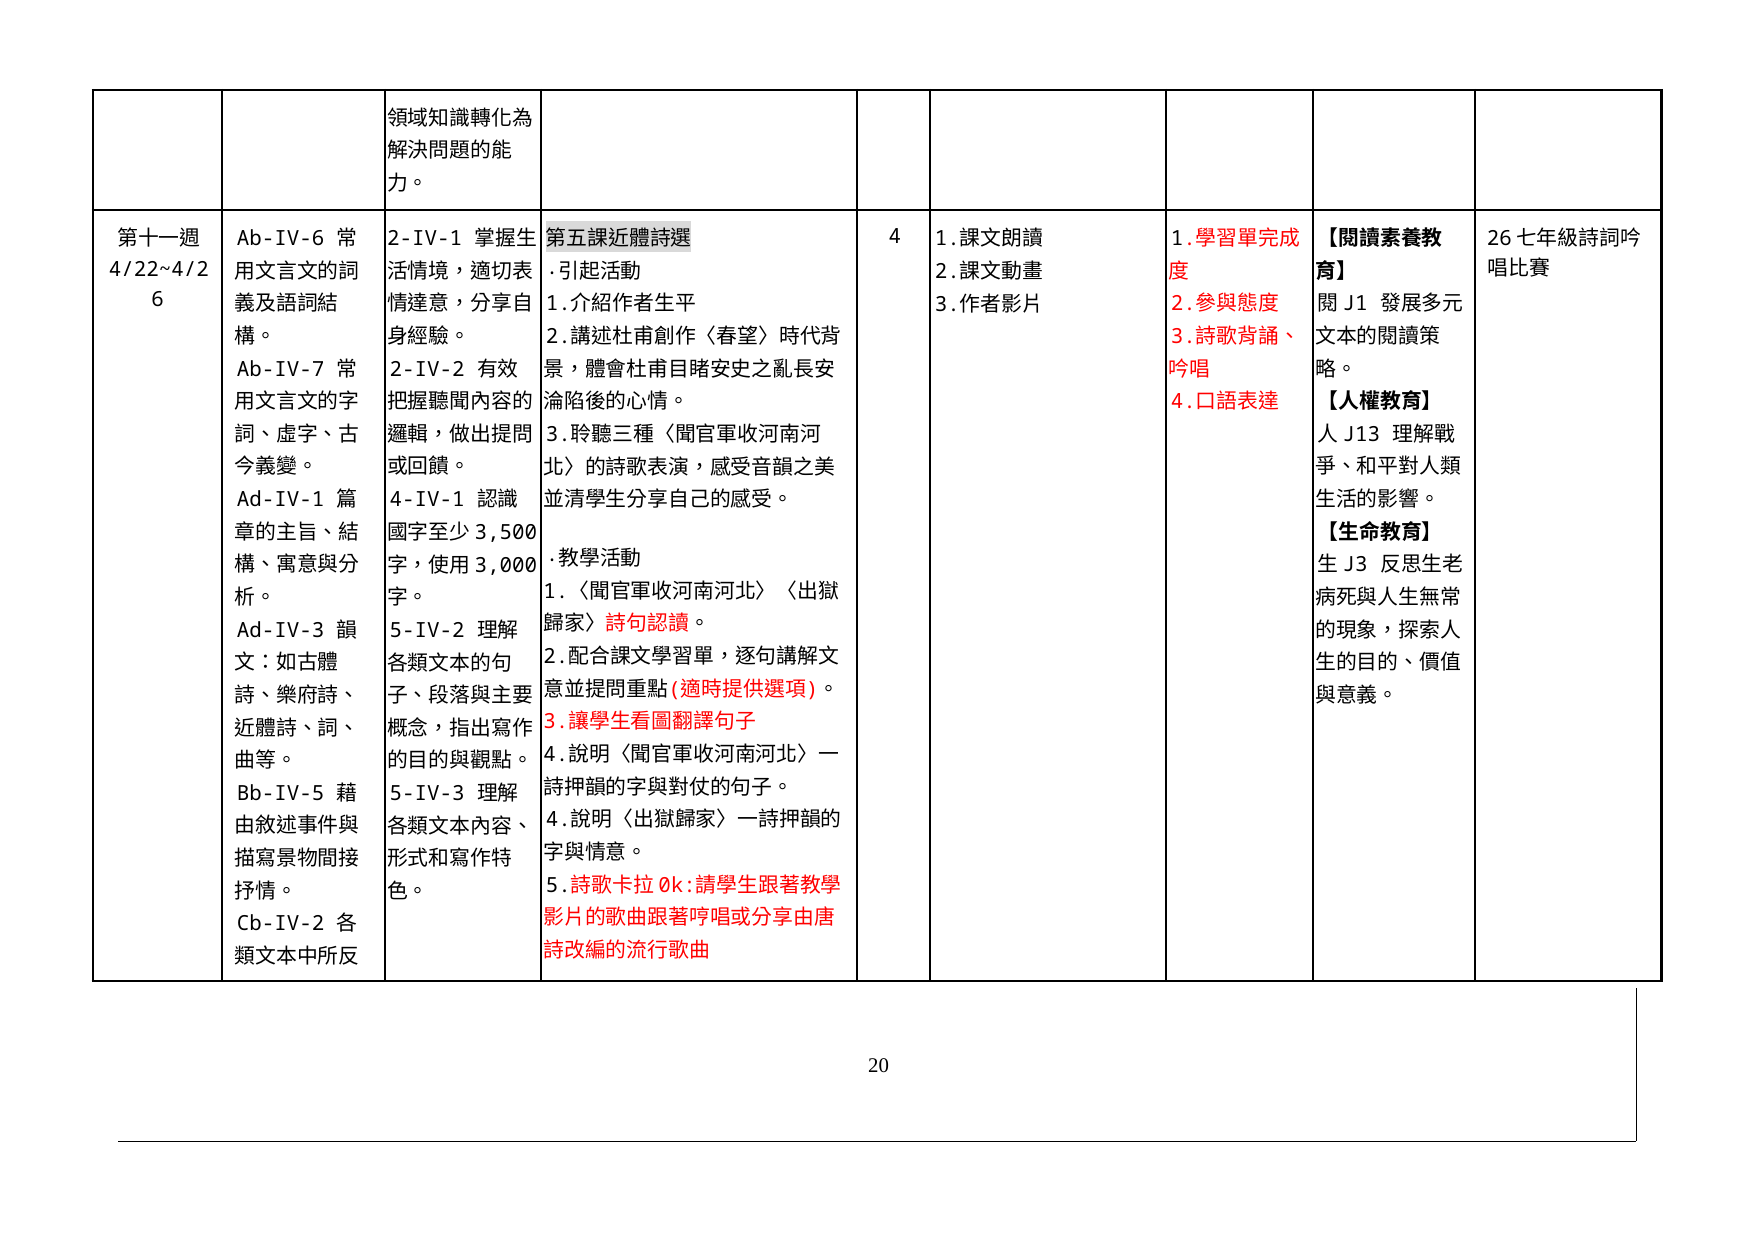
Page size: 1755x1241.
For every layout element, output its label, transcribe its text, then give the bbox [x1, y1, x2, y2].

table_cell 4 [858, 211, 929, 980]
table_cell 2-IV-1 掌握生活情境，適切表情達意，分享自身經驗。 2-IV-2 有效把握聽聞內容的邏輯，做出提問或回饋。 4-IV-1 認識國字至少3,500字，使用3,000字。 5-IV-2 理解各類文本的句子、段落與主要概念，指出寫作的目的與觀點。 5-IV-3 理解各類文本內容、形式和寫作特色。 [386, 211, 540, 980]
table_cell [858, 91, 929, 209]
table_cell [542, 91, 856, 209]
table_cell 第五課近體詩選 ‧引起活動 1.介紹作者生平 2.講述杜甫創作〈春望〉時代背景，體會杜甫目睹安史之亂長安淪陷後的心情。 3.聆聽三種〈聞官軍收河南河北〉的詩歌表演，感受音韻之美並清學生分享自己的感受。 ‧教學活動 1.〈聞官軍收河南河北〉〈出獄歸家〉詩句認讀。 2.配合課文學習單，逐句講解文意並提問重點(適時提供選項)。 3.讓學生看圖翻譯句子 4.說明〈聞官軍收河南河北〉一詩押韻的字與對仗的句子。 4.說明〈出獄歸家〉一詩押韻的字與情意。 5.詩歌卡拉0k:請學生跟著教學影片的歌曲跟著哼唱或分享由唐詩改編的流行歌曲 [542, 211, 856, 980]
table_cell [931, 91, 1165, 209]
table_cell 1.課文朗讀 2.課文動畫 3.作者影片 [931, 211, 1165, 980]
table_cell Ab-IV-6 常用文言文的詞義及語詞結構。 Ab-IV-7 常用文言文的字詞、虛字、古今義變。 Ad-IV-1 篇章的主旨、結構、寓意與分析。 Ad-IV-3 韻文：如古體詩、樂府詩、近體詩、詞、曲等。 Bb-IV-5 藉由敘述事件與描寫景物間接抒情。 Cb-IV-2 各類文本中所反 [223, 211, 384, 980]
table_cell [1476, 91, 1660, 209]
table_cell [94, 91, 221, 209]
table_cell [1314, 91, 1474, 209]
table_cell [223, 91, 384, 209]
table_cell 第十一週 4/22~4/26 [94, 211, 221, 980]
table_cell 1.學習單完成度 2.參與態度 3.詩歌背誦、 吟唱 4.口語表達 [1167, 211, 1312, 980]
table_cell 【閱讀素養教育】 閱J1 發展多元文本的閱讀策略。 【人權教育】 人J13 理解戰爭、和平對人類生活的影響。 【生命教育】 生J3 反思生老病死與人生無常的現象，探索人生的目的、價值與意義。 [1314, 211, 1474, 980]
table_cell 26七年級詩詞吟唱比賽 [1476, 211, 1660, 980]
table_cell [1167, 91, 1312, 209]
table_cell 領域知識轉化為解決問題的能力。 [386, 91, 540, 209]
